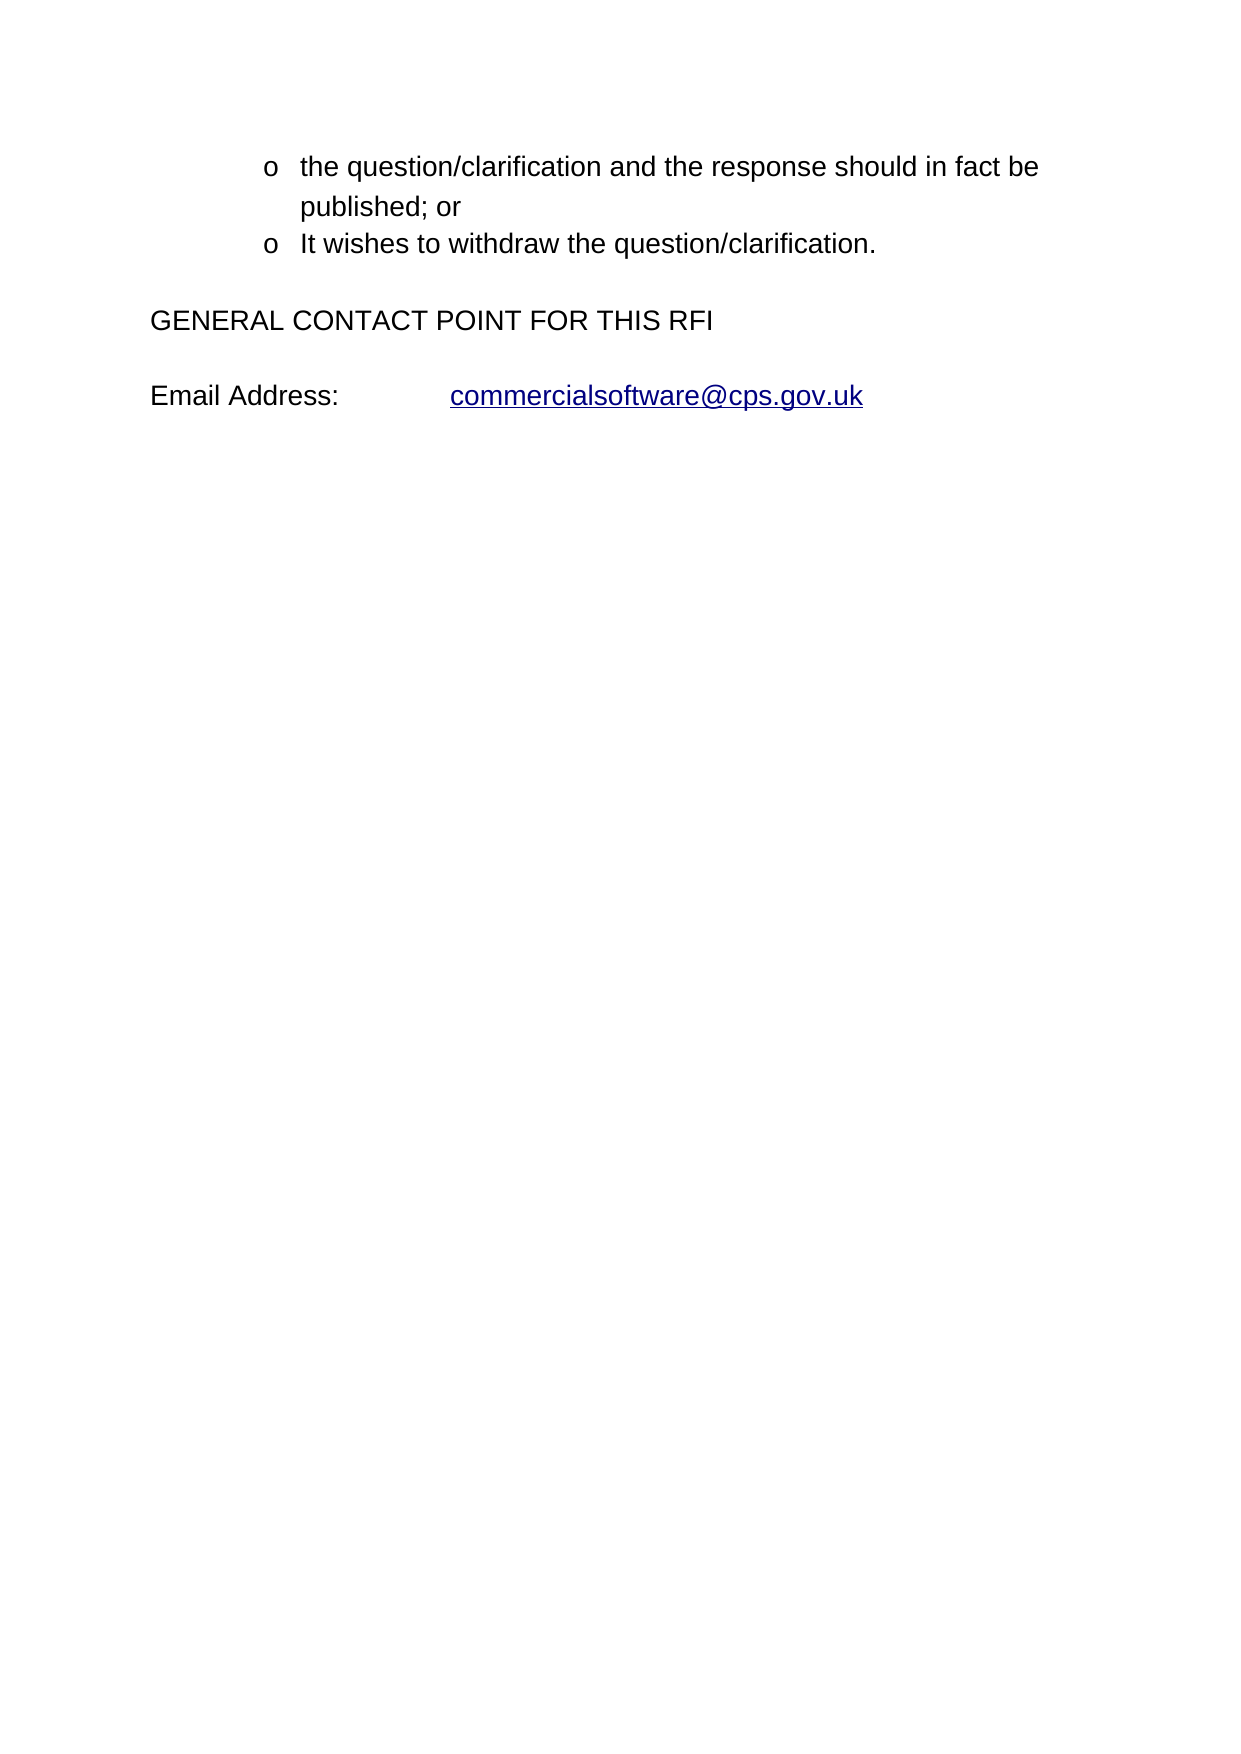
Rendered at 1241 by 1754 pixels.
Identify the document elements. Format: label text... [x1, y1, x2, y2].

list It wishes to withdraw the question/clarification. [262, 227, 1091, 262]
text GENERAL CONTACT POINT FOR THIS RFI [150, 304, 1091, 337]
text Email Address: commercialsoftware@cps.gov.uk [150, 378, 1091, 411]
list the question/clarification and the response should in fact be published; or [262, 150, 1091, 222]
